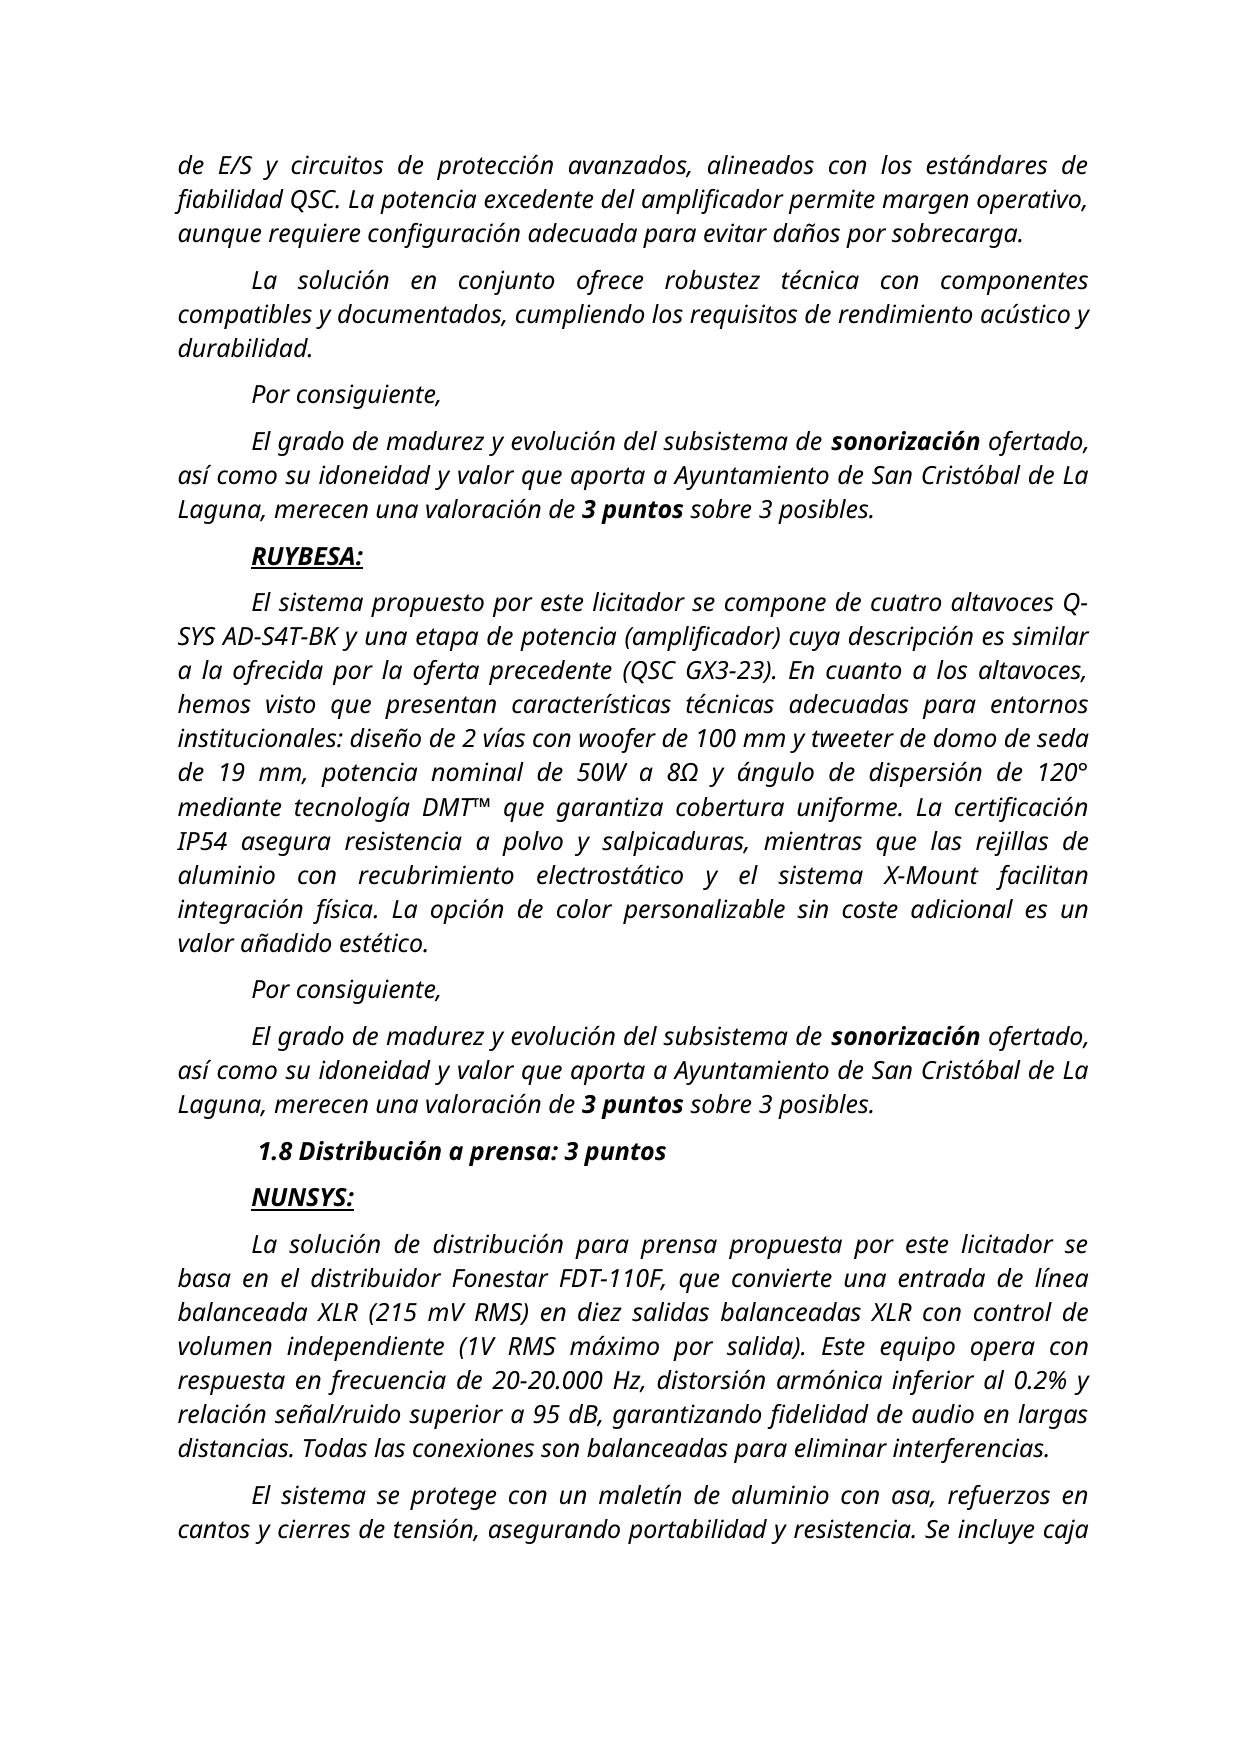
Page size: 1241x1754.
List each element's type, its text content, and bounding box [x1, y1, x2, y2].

text 1.8 Distribución a prensa: 3 puntos [177, 1133, 1093, 1167]
text El grado de madurez y evolución del subsistema de sonorización ofertado, así como su idoneidad y valor que aporta a Ayuntamiento de San Cristóbal de La Laguna, merecen una valoración de 3 puntos sobre 3 posibles. [177, 423, 1093, 526]
text El sistema propuesto por este licitador se compone de cuatro altavoces Q-SYS AD-S4T-BK y una etapa de potencia (amplificador) cuya descripción es similar a la ofrecida por la oferta precedente (QSC GX3-23). En cuanto a los altavoces, hemos visto que presentan características técnicas adecuadas para entornos institucionales: diseño de 2 vías con woofer de 100 mm y tweeter de domo de seda de 19 mm, potencia nominal de 50W a 8Ω y ángulo de dispersión de 120° mediante tecnología DMT™ que garantiza cobertura uniforme. La certificación IP54 asegura resistencia a polvo y salpicaduras, mientras que las rejillas de aluminio con recubrimiento electrostático y el sistema X-Mount facilitan integración física. La opción de color personalizable sin coste adicional es un valor añadido estético. [177, 585, 1093, 959]
text RUYBESA: [177, 538, 1093, 572]
text NUNSYS: [177, 1180, 1093, 1214]
text El sistema se protege con un maletín de aluminio con asa, refuerzos en cantos y cierres de tensión, asegurando portabilidad y resistencia. Se incluye caja [177, 1477, 1093, 1545]
text La solución en conjunto ofrece robustez técnica con componentes compatibles y documentados, cumpliendo los requisitos de rendimiento acústico y durabilidad. [177, 262, 1093, 364]
text El grado de madurez y evolución del subsistema de sonorización ofertado, así como su idoneidad y valor que aporta a Ayuntamiento de San Cristóbal de La Laguna, merecen una valoración de 3 puntos sobre 3 posibles. [177, 1018, 1093, 1121]
text Por consiguiente, [177, 972, 1093, 1006]
text Por consiguiente, [177, 377, 1093, 411]
text de E/S y circuitos de protección avanzados, alineados con los estándares de fiabilidad QSC. La potencia excedente del amplificador permite margen operativo, aunque requiere configuración adecuada para evitar daños por sobrecarga. [177, 148, 1093, 250]
text La solución de distribución para prensa propuesta por este licitador se basa en el distribuidor Fonestar FDT-110F, que convierte una entrada de línea balanceada XLR (215 mV RMS) en diez salidas balanceadas XLR con control de volumen independiente (1V RMS máximo por salida). Este equipo opera con respuesta en frecuencia de 20-20.000 Hz, distorsión armónica inferior al 0.2% y relación señal/ruido superior a 95 dB, garantizando fidelidad de audio en largas distancias. Todas las conexiones son balanceadas para eliminar interferencias. [177, 1226, 1093, 1465]
